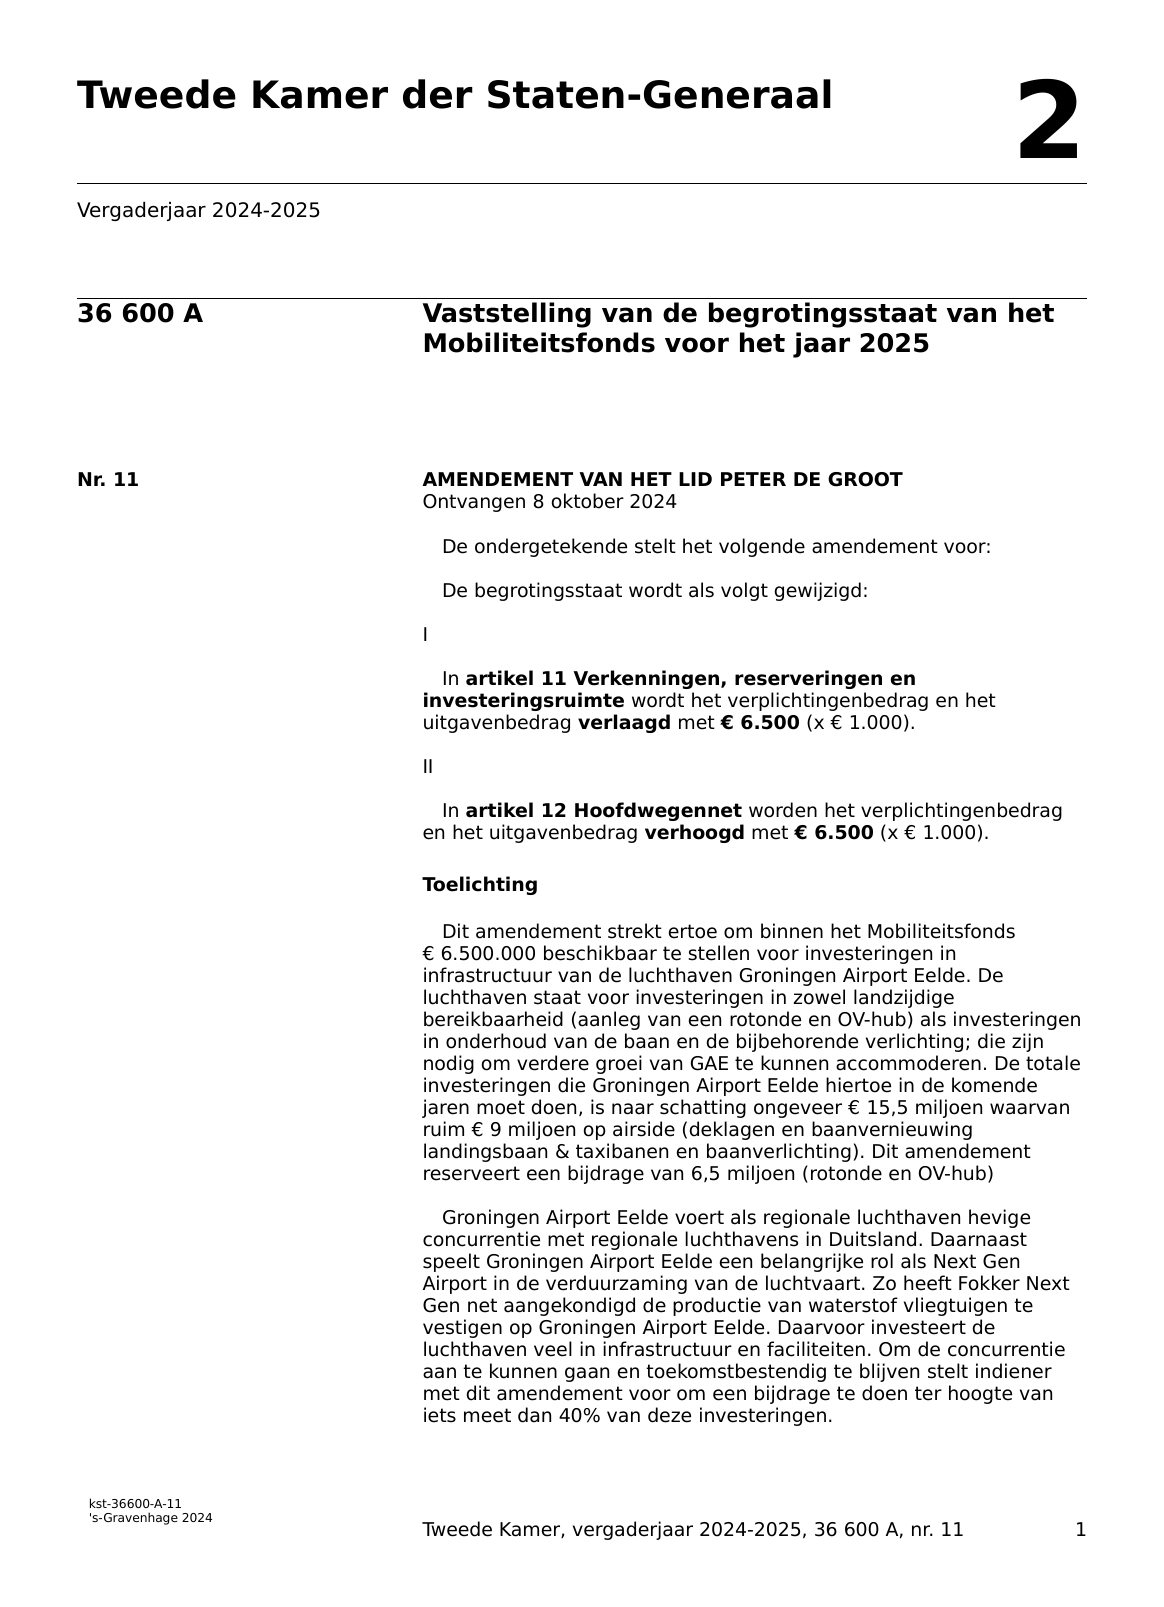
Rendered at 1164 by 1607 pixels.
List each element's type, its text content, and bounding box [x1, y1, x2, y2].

text II [422, 756, 1087, 778]
text In artikel 11 Verkenningen, reserveringen en investeringsruimte wordt het verplichtingenbedrag en het uitgavenbedrag verlaagd met € 6.500 (x € 1.000). [422, 668, 1087, 734]
text In artikel 12 Hoofdwegennet worden het verplichtingenbedrag en het uitgavenbedrag verhoogd met € 6.500 (x € 1.000). [422, 800, 1087, 844]
text Groningen Airport Eelde voert als regionale luchthaven hevige concurrentie met regionale luchthavens in Duitsland. Daarnaast speelt Groningen Airport Eelde een belangrijke rol als Next Gen Airport in de verduurzaming van de luchtvaart. Zo heeft Fokker Next Gen net aangekondigd de productie van waterstof vliegtuigen te vestigen op Groningen Airport Eelde. Daarvoor investeert de luchthaven veel in infrastructuur en faciliteiten. Om de concurrentie aan te kunnen gaan en toekomstbestendig te blijven stelt indiener met dit amendement voor om een bijdrage te doen ter hoogte van iets meet dan 40% van deze investeringen. [422, 1207, 1087, 1427]
text kst-36600-A-11 [88, 1497, 323, 1511]
text 's-Gravenhage 2024 [88, 1511, 323, 1525]
subtitle 36 600 A Vaststelling van de begrotingsstaat van het Mobiliteitsfonds voor het jaar 2025 [77, 299, 1087, 358]
table_header Tweede Kamer der Staten-Generaal [77, 59, 886, 183]
table_cell Vergaderjaar 2024-2025 [77, 184, 1087, 298]
text De ondergetekende stelt het volgende amendement voor: [422, 536, 1087, 557]
table_header 2 [886, 59, 1087, 183]
text Dit amendement strekt ertoe om binnen het Mobiliteitsfonds € 6.500.000 beschikbaar te stellen voor investeringen in infrastructuur van de luchthaven Groningen Airport Eelde. De luchthaven staat voor investeringen in zowel landzijdige bereikbaarheid (aanleg van een rotonde en OV-hub) als investeringen in onderhoud van de baan en de bijbehorende verlichting; die zijn nodig om verdere groei van GAE te kunnen accommoderen. De totale investeringen die Groningen Airport Eelde hiertoe in de komende jaren moet doen, is naar schatting ongeveer € 15,5 miljoen waarvan ruim € 9 miljoen op airside (deklagen en baanvernieuwing landingsbaan & taxibanen en baanverlichting). Dit amendement reserveert een bijdrage van 6,5 miljoen (rotonde en OV-hub) [422, 921, 1087, 1185]
subtitle Nr. 11 AMENDEMENT VAN HET LID PETER DE GROOT [77, 469, 1087, 491]
subtitle Toelichting [422, 874, 1087, 896]
text I [422, 624, 1087, 646]
text Ontvangen 8 oktober 2024 [422, 491, 1087, 513]
text De begrotingsstaat wordt als volgt gewijzigd: [422, 580, 1087, 602]
